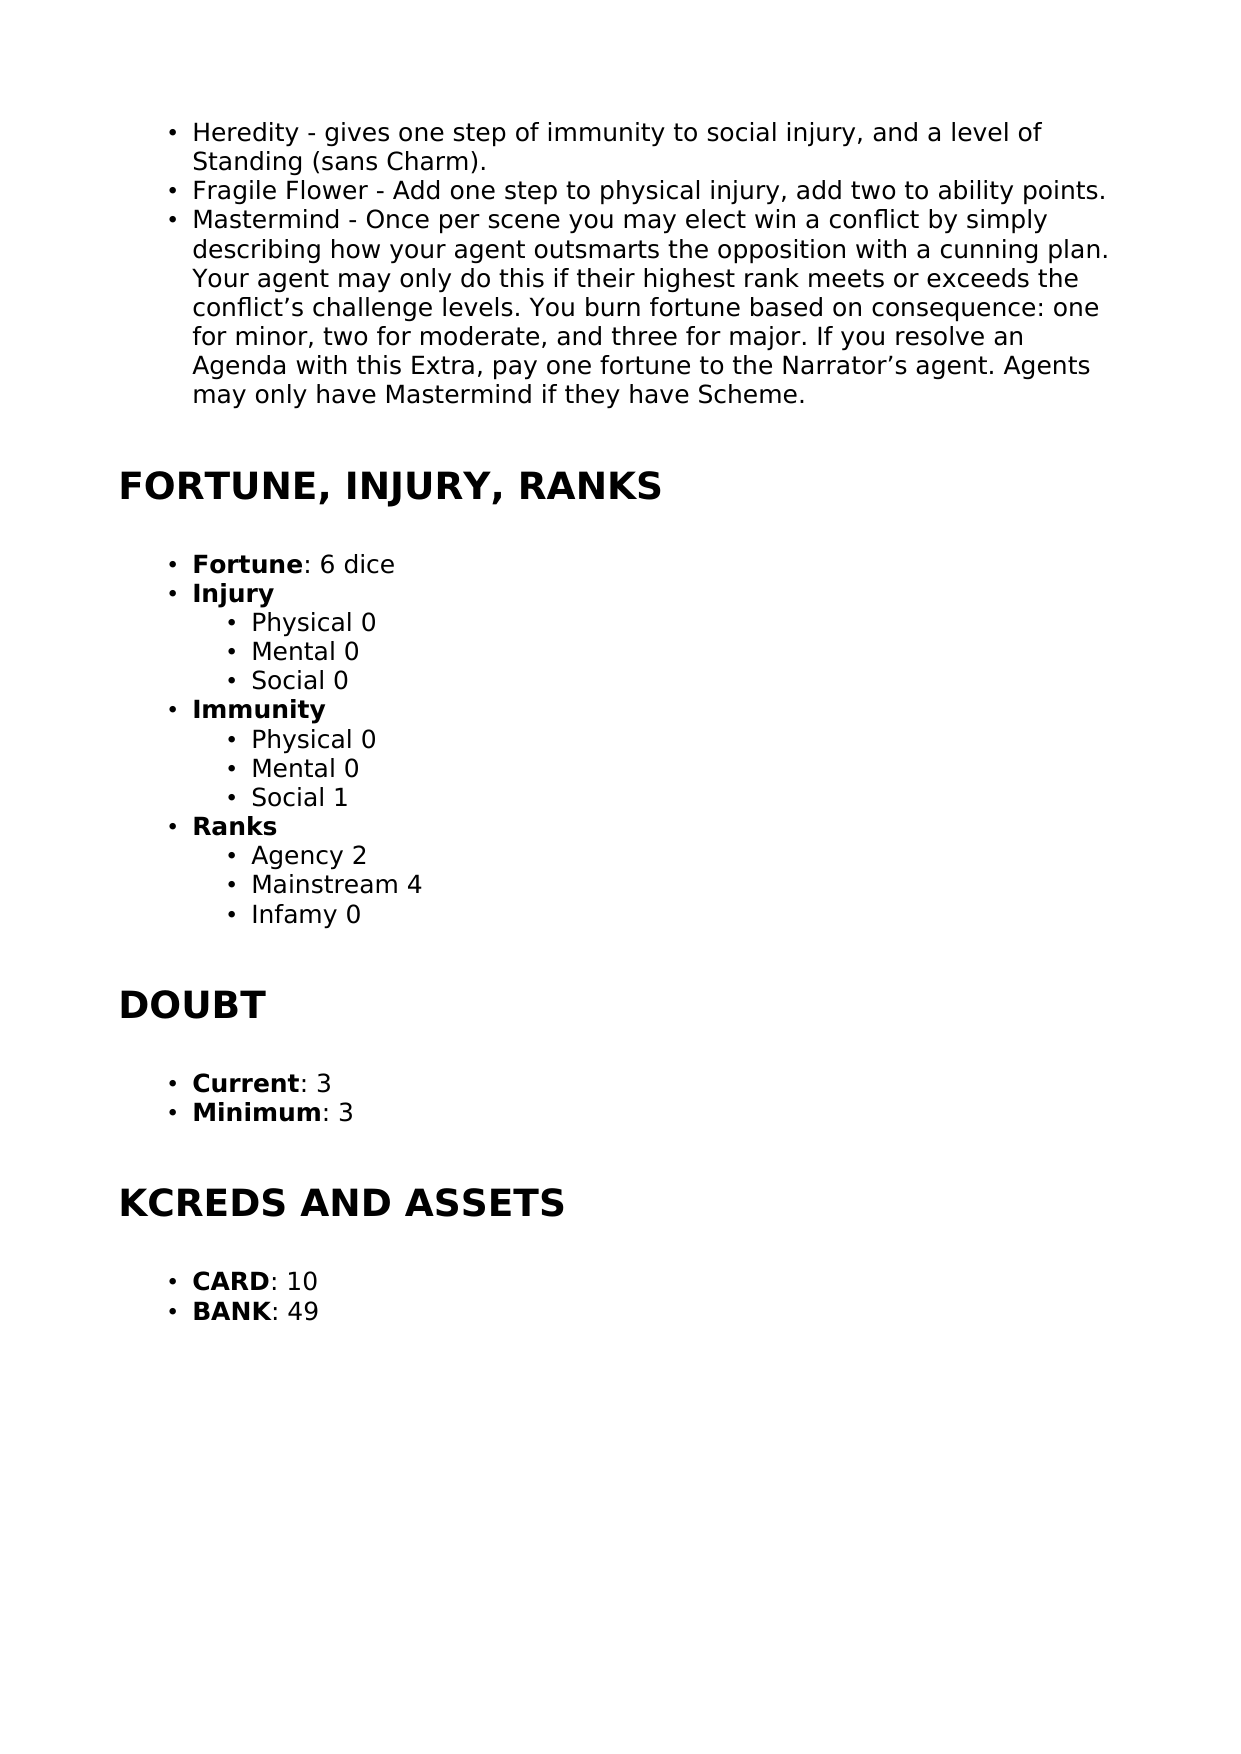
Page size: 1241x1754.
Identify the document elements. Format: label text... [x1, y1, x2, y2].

list Fortune: 6 dice [177, 550, 1122, 579]
list Infamy 0 [236, 900, 1122, 929]
list Physical 0 [236, 608, 1122, 637]
list Social 1 [236, 783, 1122, 812]
list Injury [177, 579, 1122, 608]
list Mental 0 [236, 637, 1122, 667]
list Immunity [177, 696, 1122, 725]
list Mainstream 4 [236, 871, 1122, 900]
list Mastermind - Once per scene you may elect win a conflict by simply describing how your agent outsmarts the opposition with a cunning plan. Your agent may only do this if their highest rank meets or exceeds the conflict’s challenge levels. You burn fortune based on consequence: one for minor, two for moderate, and three for major. If you resolve an Agenda with this Extra, pay one fortune to the Narrator’s agent. Agents may only have Mastermind if they have Scheme. [177, 206, 1122, 410]
list Agency 2 [236, 842, 1122, 871]
list Current: 3 [177, 1069, 1122, 1098]
list Ranks [177, 812, 1122, 842]
subtitle FORTUNE, INJURY, RANKS [118, 464, 1122, 508]
list Social 0 [236, 667, 1122, 696]
list CARD: 10 [177, 1268, 1122, 1297]
list Physical 0 [236, 725, 1122, 754]
list BANK: 49 [177, 1297, 1122, 1326]
list Mental 0 [236, 754, 1122, 783]
subtitle KCREDS AND ASSETS [118, 1182, 1122, 1226]
list Minimum: 3 [177, 1098, 1122, 1127]
list Heredity - gives one step of immunity to social injury, and a level of Standing (sans Charm). [177, 118, 1122, 176]
subtitle DOUBT [118, 983, 1122, 1027]
list Fragile Flower - Add one step to physical injury, add two to ability points. [177, 176, 1122, 206]
